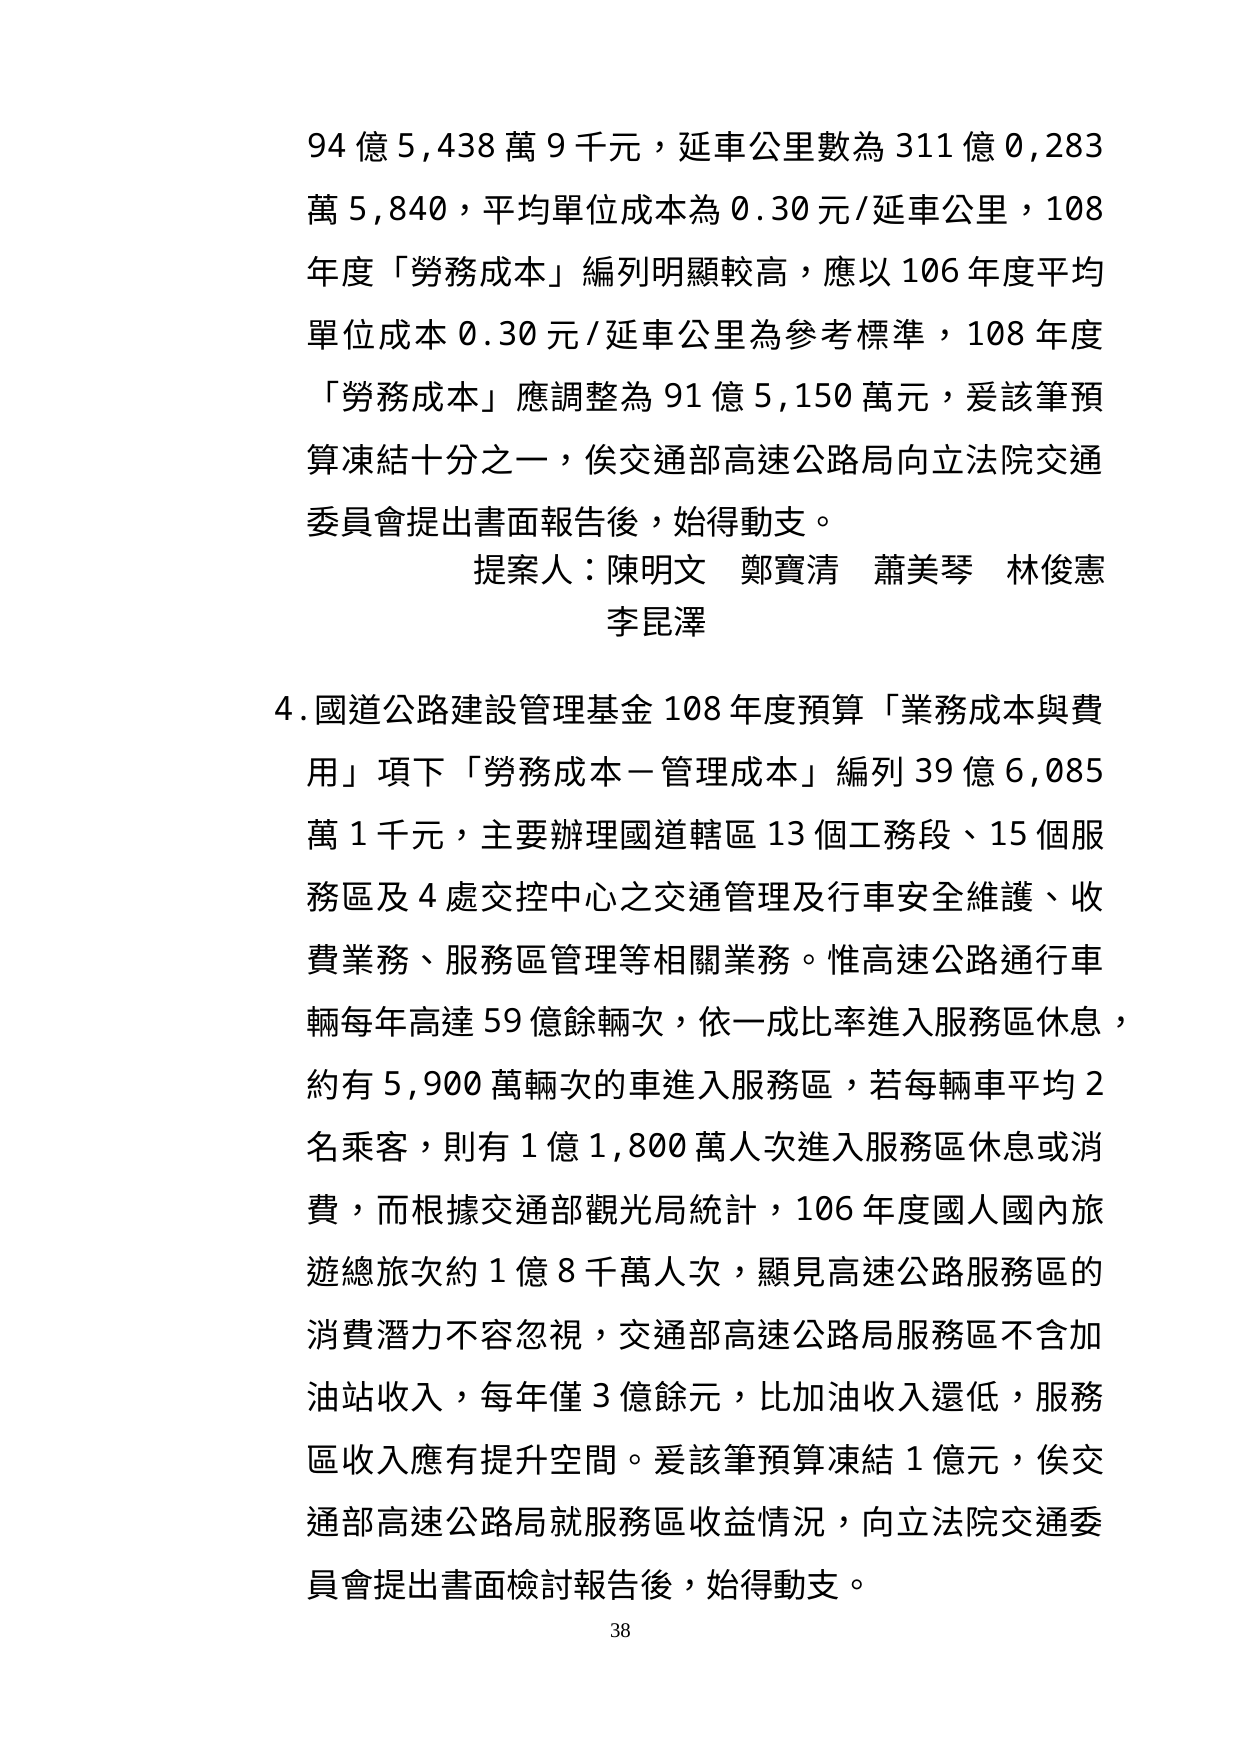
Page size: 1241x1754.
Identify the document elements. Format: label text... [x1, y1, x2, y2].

text 提案人：陳明文 鄭寶清 蕭美琴 林俊憲李昆澤 [473, 541, 1117, 645]
text 94億5,438萬9千元，延車公里數為311億0,283萬5,840，平均單位成本為0.30元/延車公里，108年度「勞務成本」編列明顯較高，應以106年度平均單位成本0.30元/延車公里為參考標準，108年度「勞務成本」應調整為91億5,150萬元，爰該筆預算凍結十分之一，俟交通部高速公路局向立法院交通委員會提出書面報告後，始得動支。 [273, 103, 1104, 541]
text 4.國道公路建設管理基金108年度預算「業務成本與費用」項下「勞務成本－管理成本」編列39億6,085萬1千元，主要辦理國道轄區13個工務段、15個服務區及4處交控中心之交通管理及行車安全維護、收費業務、服務區管理等相關業務。惟高速公路通行車輛每年高達59億餘輛次，依一成比率進入服務區休息，約有5,900萬輛次的車進入服務區，若每輛車平均2名乘客，則有1億1,800萬人次進入服務區休息或消費，而根據交通部觀光局統計，106年度國人國內旅遊總旅次約1億8千萬人次，顯見高速公路服務區的消費潛力不容忽視，交通部高速公路局服務區不含加油站收入，每年僅3億餘元，比加油收入還低，服務區收入應有提升空間。爰該筆預算凍結1億元，俟交通部高速公路局就服務區收益情況，向立法院交通委員會提出書面檢討報告後，始得動支。 [273, 666, 1104, 1603]
